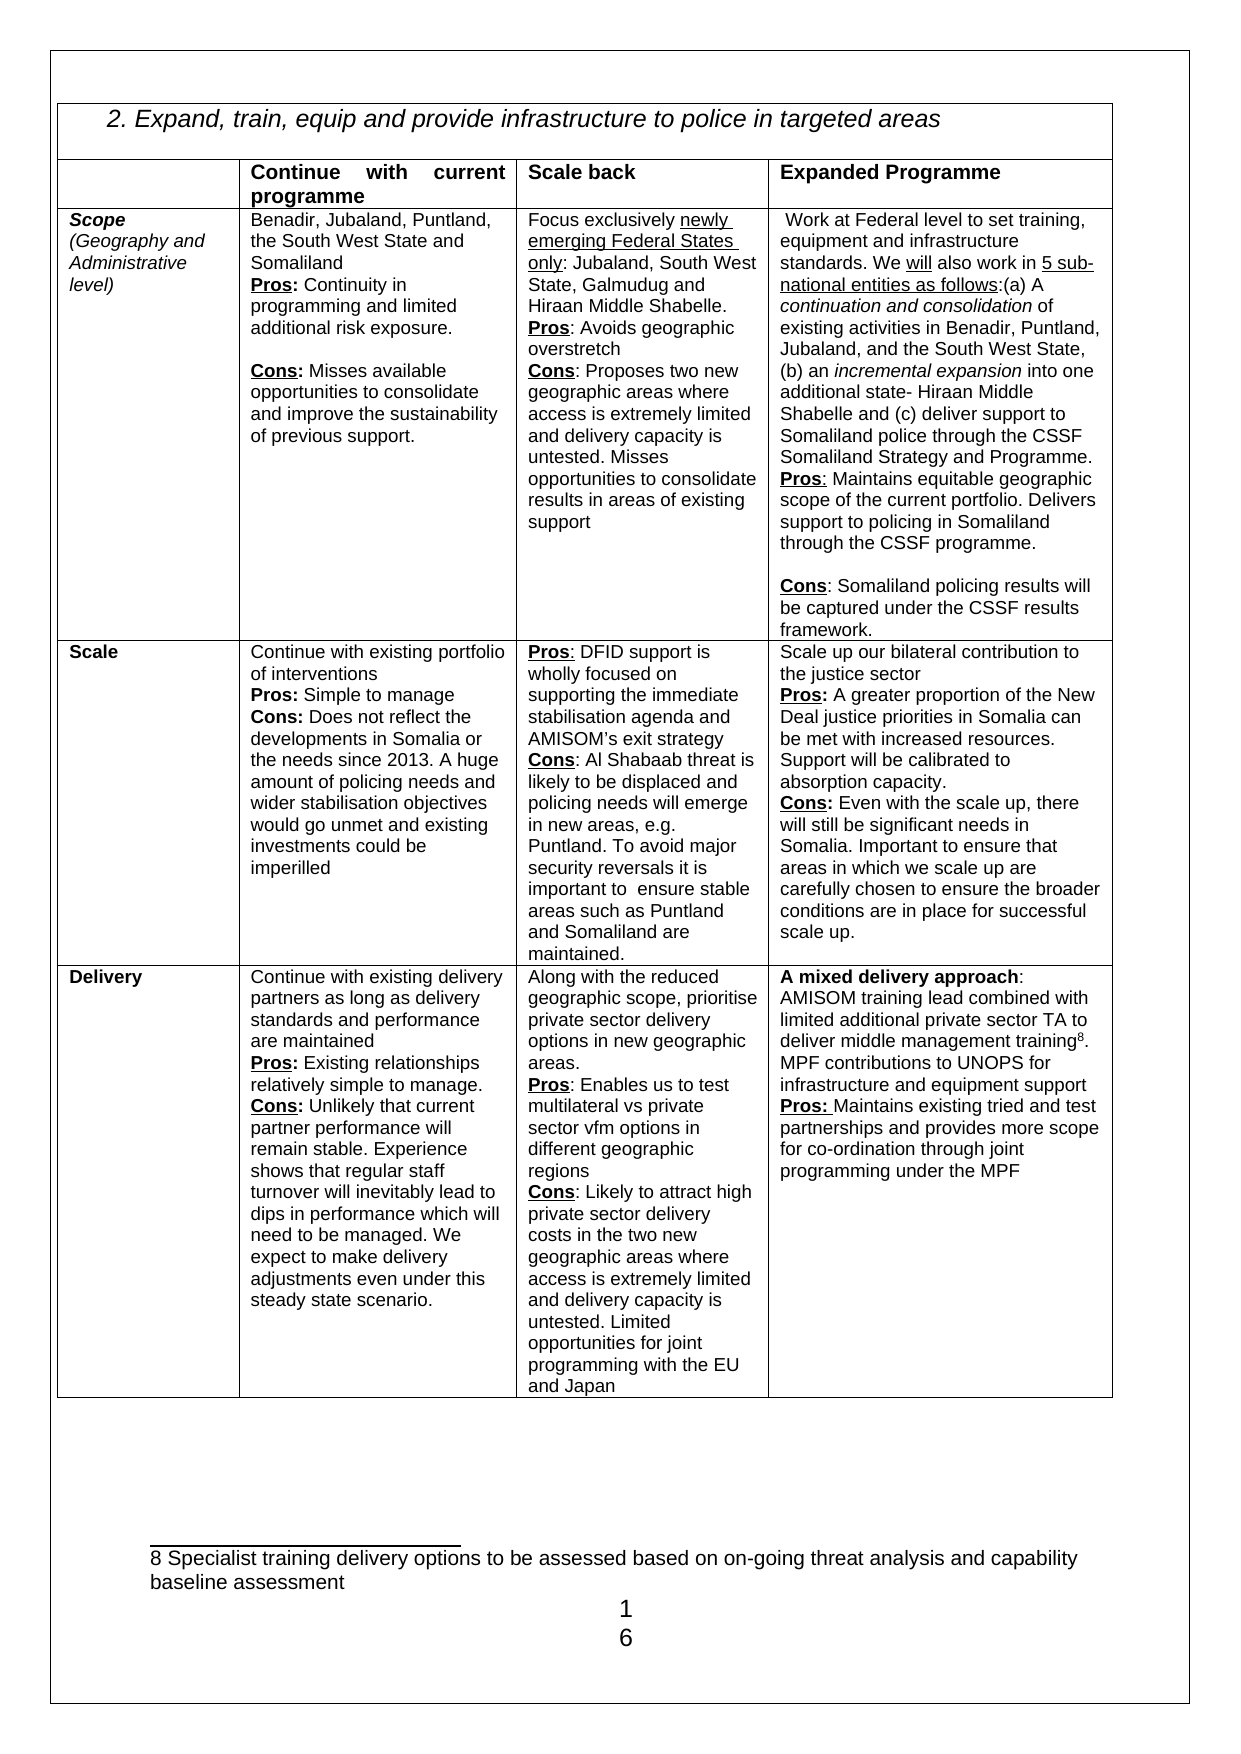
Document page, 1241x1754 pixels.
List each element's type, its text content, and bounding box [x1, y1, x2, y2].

table_cell Scale up our bilateral contribution to the justice sector Pros: A greater proportion of the New Deal justice priorities in Somalia can be met with increased resources. Support will be calibrated to absorption capacity. Cons: Even with the scale up, there will still be significant needs in Somalia. Important to ensure that areas in which we scale up are carefully chosen to ensure the broader conditions are in place for successful scale up. [769, 641, 1112, 964]
table_header 2. Expand, train, equip and provide infrastructure to police in targeted areas [58, 104, 1112, 159]
table_cell Scale back [517, 160, 768, 208]
table_cell Delivery [58, 966, 239, 1397]
table_cell Expanded Programme [769, 160, 1112, 208]
table_cell Along with the reduced geographic scope, prioritise private sector delivery options in new geographic areas. Pros: Enables us to test multilateral vs private sector vfm options in different geographic regions Cons: Likely to attract high private sector delivery costs in the two new geographic areas where access is extremely limited and delivery capacity is untested. Limited opportunities for joint programming with the EU and Japan [517, 966, 768, 1397]
table_cell Scale [58, 641, 239, 964]
table_cell Continue with existing delivery partners as long as delivery standards and performance are maintained Pros: Existing relationships relatively simple to manage. Cons: Unlikely that current partner performance will remain stable. Experience shows that regular staff turnover will inevitably lead to dips in performance which will need to be managed. We expect to make delivery adjustments even under this steady state scenario. [240, 966, 516, 1397]
table_cell Focus exclusively newly emerging Federal States only: Jubaland, South West State, Galmudug and Hiraan Middle Shabelle. Pros: Avoids geographic overstretch Cons: Proposes two new geographic areas where access is extremely limited and delivery capacity is untested. Misses opportunities to consolidate results in areas of existing support [517, 209, 768, 640]
table_cell Continue with current programme [240, 160, 516, 208]
table_cell [58, 160, 239, 208]
table_cell Work at Federal level to set training, equipment and infrastructure standards. We will also work in 5 sub-national entities as follows:(a) A continuation and consolidation of existing activities in Benadir, Puntland, Jubaland, and the South West State, (b) an incremental expansion into one additional state- Hiraan Middle Shabelle and (c) deliver support to Somaliland police through the CSSF Somaliland Strategy and Programme. Pros: Maintains equitable geographic scope of the current portfolio. Delivers support to policing in Somaliland through the CSSF programme. Cons: Somaliland policing results will be captured under the CSSF results framework. [769, 209, 1112, 640]
table_cell A mixed delivery approach: AMISOM training lead combined with limited additional private sector TA to deliver middle management training. MPF contributions to UNOPS for infrastructure and equipment support Pros: Maintains existing tried and test partnerships and provides more scope for co-ordination through joint programming under the MPF [769, 966, 1112, 1397]
table_cell Benadir, Jubaland, Puntland, the South West State and Somaliland Pros: Continuity in programming and limited additional risk exposure. Cons: Misses available opportunities to consolidate and improve the sustainability of previous support. [240, 209, 516, 640]
table_cell Scope (Geography and Administrative level) [58, 209, 239, 640]
table_cell Pros: DFID support is wholly focused on supporting the immediate stabilisation agenda and AMISOM’s exit strategy Cons: Al Shabaab threat is likely to be displaced and policing needs will emerge in new areas, e.g. Puntland. To avoid major security reversals it is important to ensure stable areas such as Puntland and Somaliland are maintained. [517, 641, 768, 964]
table_cell Continue with existing portfolio of interventions Pros: Simple to manage Cons: Does not reflect the developments in Somalia or the needs since 2013. A huge amount of policing needs and wider stabilisation objectives would go unmet and existing investments could be imperilled [240, 641, 516, 964]
